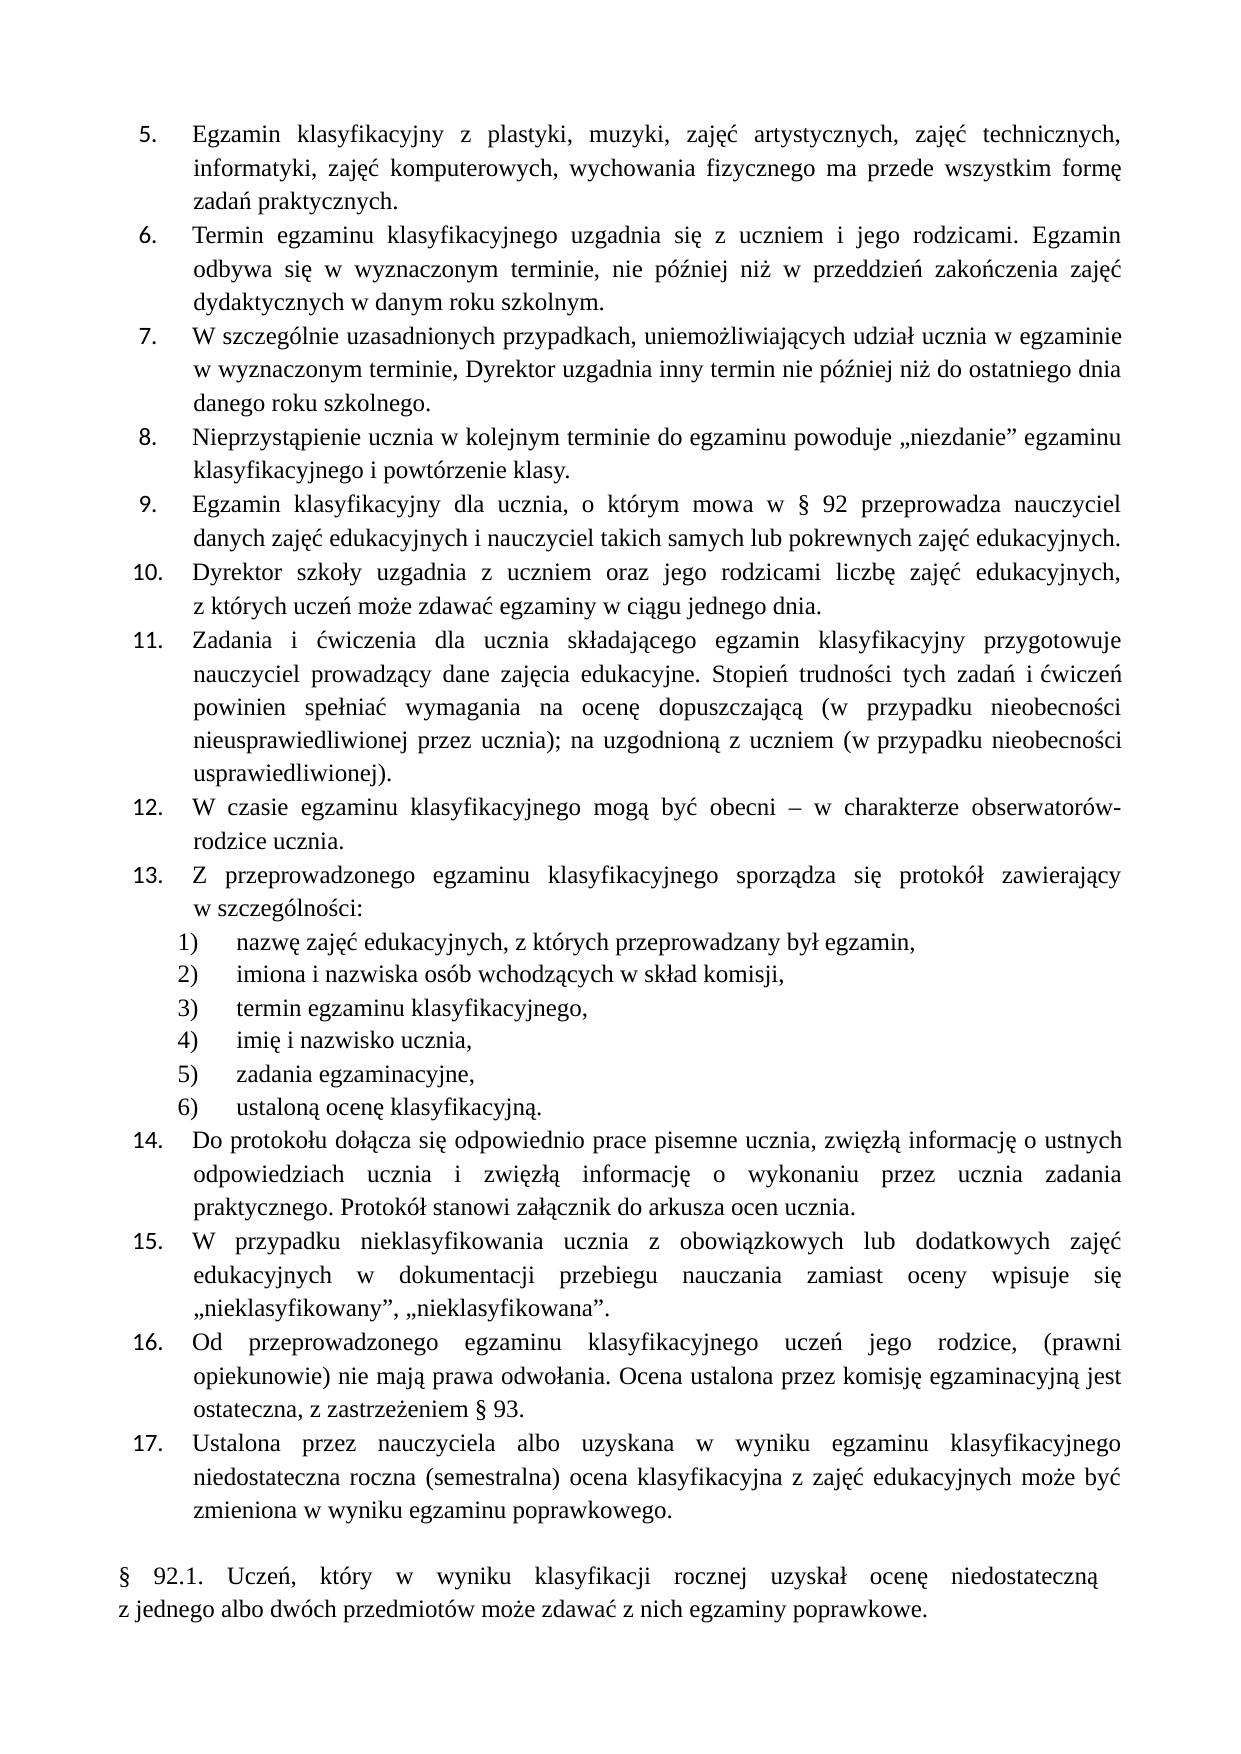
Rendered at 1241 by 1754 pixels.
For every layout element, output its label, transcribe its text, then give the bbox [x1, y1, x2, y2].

list Zadania i ćwiczenia dla ucznia składającego egzamin klasyfikacyjny przygotowuje nauczyciel prowadzący dane zajęcia edukacyjne. Stopień trudności tych zadań i ćwiczeń powinien spełniać wymagania na ocenę dopuszczającą (w przypadku nieobecności nieusprawiedliwionej przez ucznia); na uzgodnioną z uczniem (w przypadku nieobecności usprawiedliwionej). [148, 624, 1122, 787]
list nazwę zajęć edukacyjnych, z których przeprowadzany był egzamin, [177, 927, 1122, 955]
list W szczególnie uzasadnionych przypadkach, uniemożliwiających udział ucznia w egzaminie w wyznaczonym terminie, Dyrektor uzgadnia inny termin nie później niż do ostatniego dnia danego roku szkolnego. [148, 320, 1122, 416]
list Egzamin klasyfikacyjny dla ucznia, o którym mowa w § 92 przeprowadza nauczyciel danych zajęć edukacyjnych i nauczyciel takich samych lub pokrewnych zajęć edukacyjnych. [148, 488, 1122, 552]
list imiona i nazwiska osób wchodzących w skład komisji, [177, 959, 1122, 988]
list Termin egzaminu klasyfikacyjnego uzgadnia się z uczniem i jego rodzicami. Egzamin odbywa się w wyznaczonym terminie, nie później niż w przeddzień zakończenia zajęć dydaktycznych w danym roku szkolnym. [148, 219, 1122, 316]
list Egzamin klasyfikacyjny z plastyki, muzyki, zajęć artystycznych, zajęć technicznych, informatyki, zajęć komputerowych, wychowania fizycznego ma przede wszystkim formę zadań praktycznych. [148, 118, 1122, 215]
list Ustalona przez nauczyciela albo uzyskana w wyniku egzaminu klasyfikacyjnego niedostateczna roczna (semestralna) ocena klasyfikacyjna z zajęć edukacyjnych może być zmieniona w wyniku egzaminu poprawkowego. [148, 1427, 1122, 1524]
list W przypadku nieklasyfikowania ucznia z obowiązkowych lub dodatkowych zajęć edukacyjnych w dokumentacji przebiegu nauczania zamiast oceny wpisuje się „nieklasyfikowany”, „nieklasyfikowana”. [148, 1226, 1122, 1322]
list Do protokołu dołącza się odpowiednio prace pisemne ucznia, zwięzłą informację o ustnych odpowiedziach ucznia i zwięzłą informację o wykonaniu przez ucznia zadania praktycznego. Protokół stanowi załącznik do arkusza ocen ucznia. [148, 1125, 1122, 1221]
list termin egzaminu klasyfikacyjnego, [177, 993, 1122, 1021]
list Od przeprowadzonego egzaminu klasyfikacyjnego uczeń jego rodzice, (prawni opiekunowie) nie mają prawa odwołania. Ocena ustalona przez komisję egzaminacyjną jest ostateczna, z zastrzeżeniem § 93. [148, 1326, 1122, 1423]
list Dyrektor szkoły uzgadnia z uczniem oraz jego rodzicami liczbę zajęć edukacyjnych, z których uczeń może zdawać egzaminy w ciągu jednego dnia. [148, 556, 1122, 620]
list Z przeprowadzonego egzaminu klasyfikacyjnego sporządza się protokół zawierający w szczególności: [148, 859, 1122, 922]
list imię i nazwisko ucznia, [177, 1026, 1122, 1054]
list zadania egzaminacyjne, [177, 1059, 1122, 1087]
list ustaloną ocenę klasyfikacyjną. [177, 1092, 1122, 1120]
list Nieprzystąpienie ucznia w kolejnym terminie do egzaminu powoduje „niezdanie” egzaminu klasyfikacyjnego i powtórzenie klasy. [148, 421, 1122, 484]
text § 92.1. Uczeń, który w wyniku klasyfikacji rocznej uzyskał ocenę niedostateczną z jednego albo dwóch przedmiotów może zdawać z nich egzaminy poprawkowe. [118, 1561, 1122, 1623]
list W czasie egzaminu klasyfikacyjnego mogą być obecni – w charakterze obserwatorów- rodzice ucznia. [148, 791, 1122, 854]
